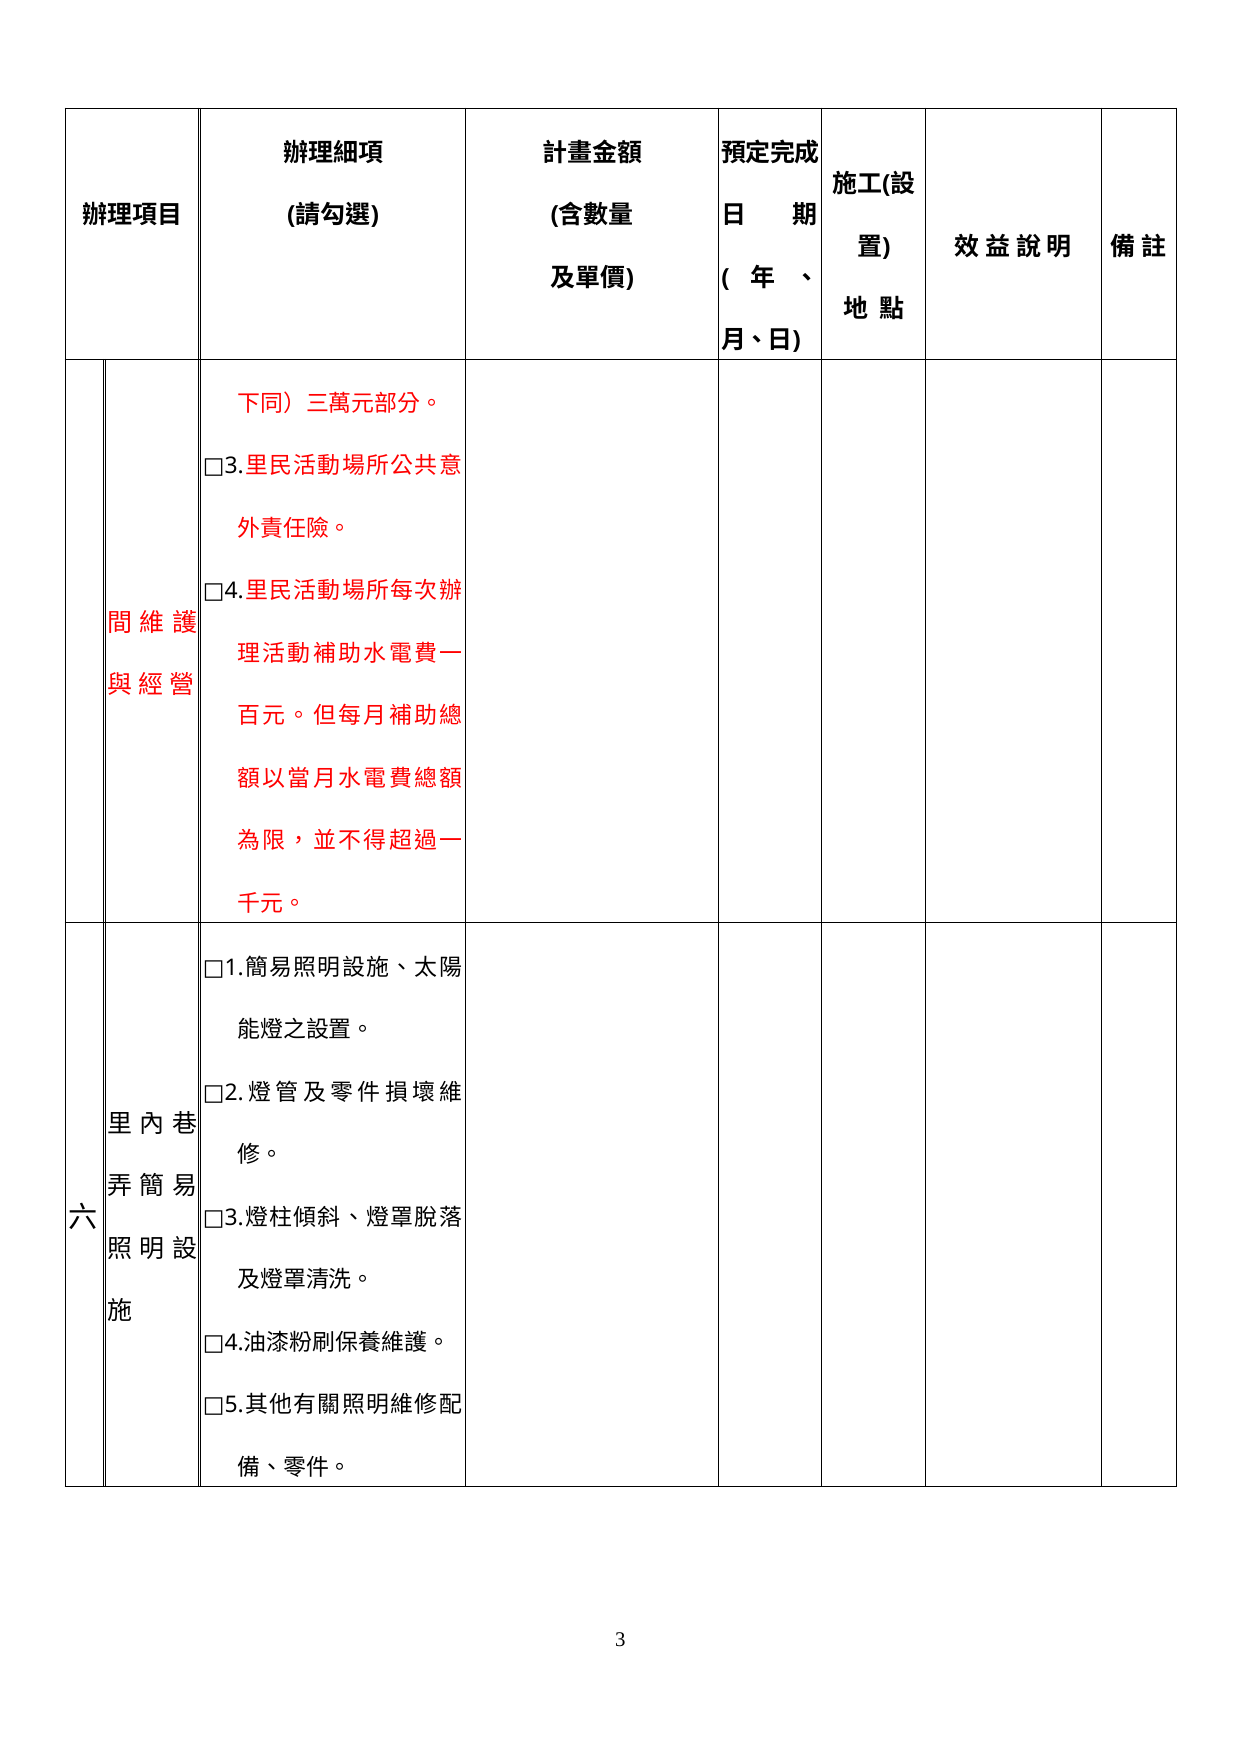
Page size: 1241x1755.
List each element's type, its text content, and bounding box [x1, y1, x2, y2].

table_cell [466, 923, 718, 1486]
table_cell [719, 923, 821, 1486]
table_header 辦理項目 [66, 109, 198, 359]
table_header 辦理細項 (請勾選) [201, 109, 465, 359]
table_cell [66, 360, 103, 922]
table_header 預定完成日期(年、月、日) [719, 109, 821, 359]
table_header 計畫金額 (含數量 及單價) [466, 109, 718, 359]
table_header 效 益 說 明 [926, 109, 1101, 359]
table_cell 六 [66, 923, 103, 1486]
table_cell 間維護與經營 [106, 360, 198, 922]
table_cell [466, 360, 718, 922]
table_cell [926, 360, 1101, 922]
table_cell [1102, 360, 1176, 922]
table_cell [719, 360, 821, 922]
table_cell [1102, 923, 1176, 1486]
table_cell [926, 923, 1101, 1486]
table_cell [822, 923, 925, 1486]
table_header 備 註 [1102, 109, 1176, 359]
table_cell 下同）三萬元部分。 □3.里民活動場所公共意外責任險。 □4.里民活動場所每次辦理活動補助水電費一百元。但每月補助總額以當月水電費總額為限，並不得超過一千元。 [201, 360, 465, 922]
table_cell 里內巷弄簡易照明設施 [106, 923, 198, 1486]
table_header 施工(設置) 地 點 [822, 109, 925, 359]
table_cell [822, 360, 925, 922]
table_cell □1.簡易照明設施、太陽能燈之設置。 □2.燈管及零件損壞維修。 □3.燈柱傾斜、燈罩脫落及燈罩清洗。 □4.油漆粉刷保養維護。 □5.其他有關照明維修配備、零件。 [201, 923, 465, 1486]
